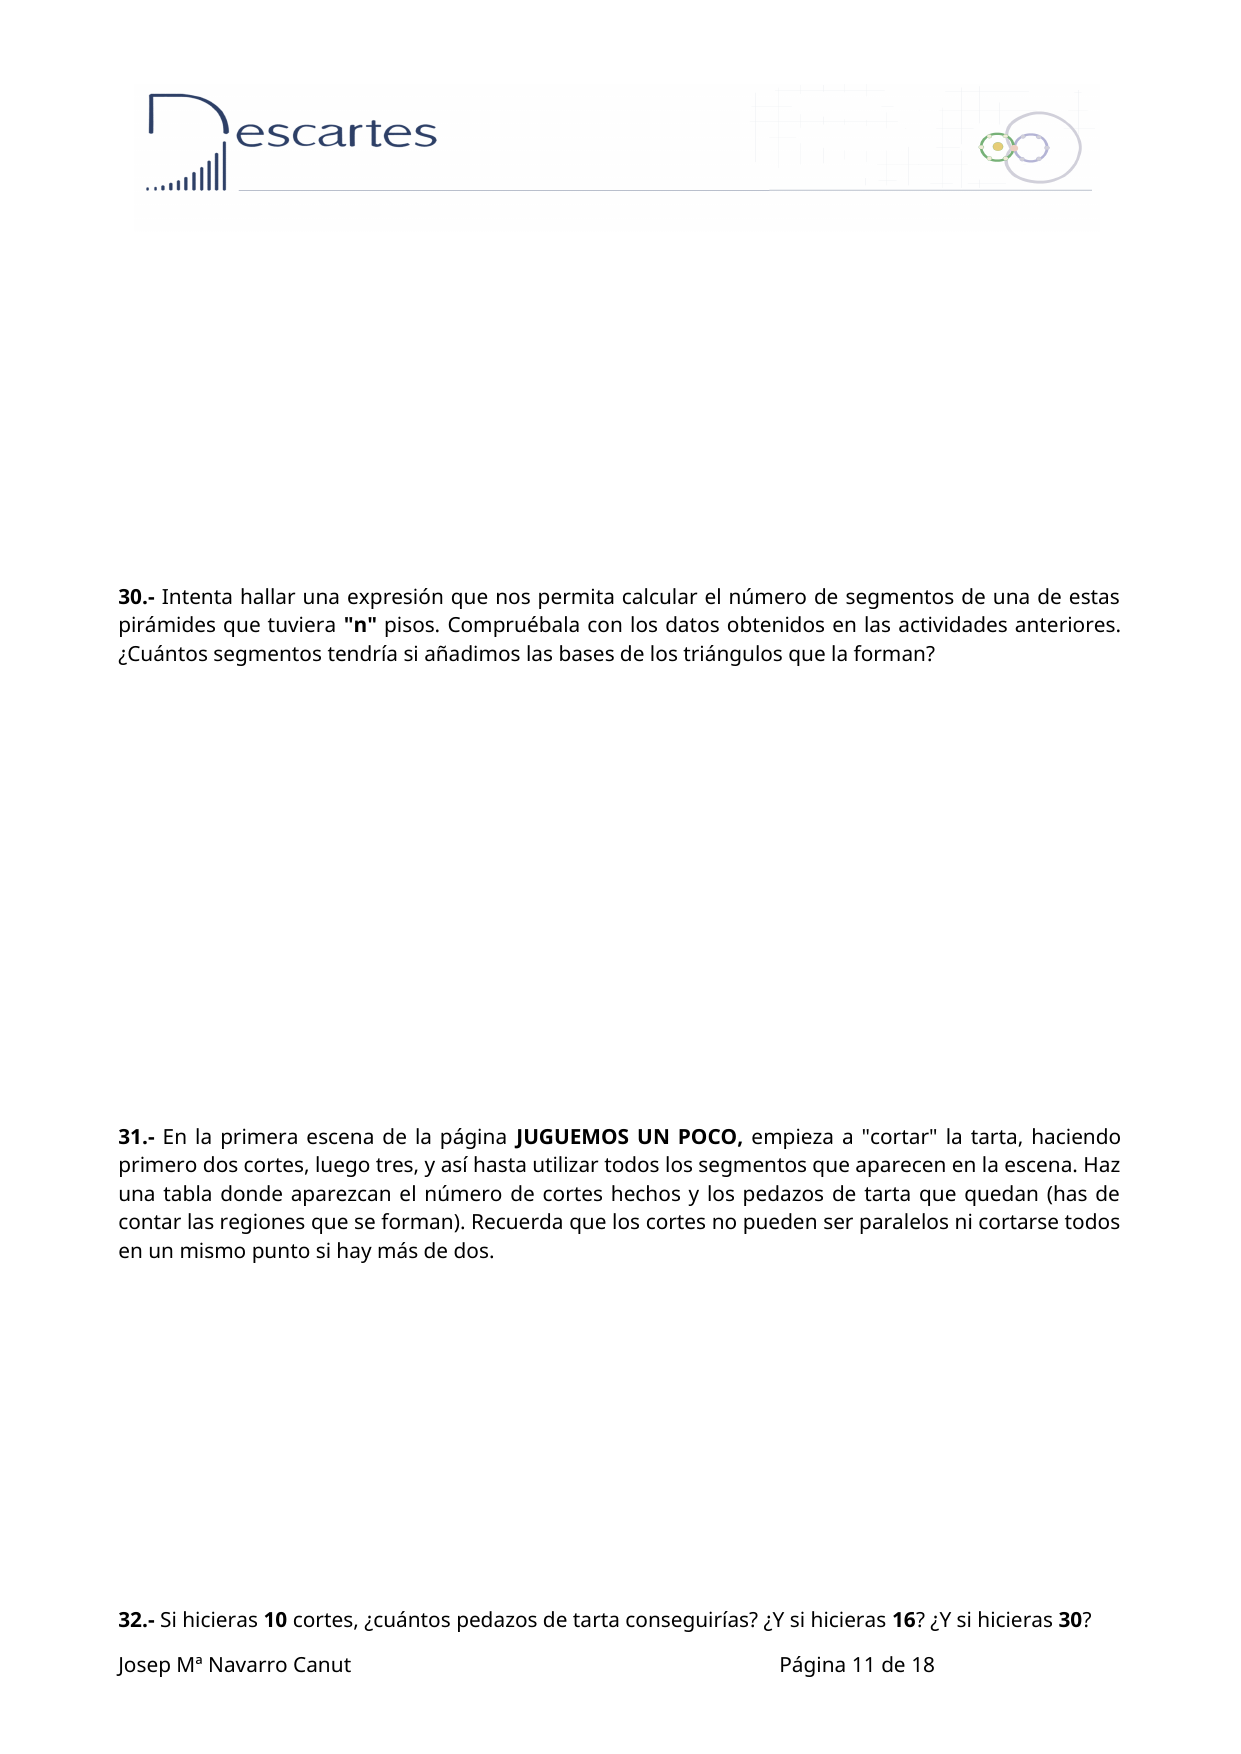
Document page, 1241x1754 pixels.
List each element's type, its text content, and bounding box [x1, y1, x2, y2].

text 30.- Intenta hallar una expresión que nos permita calcular el número de segmentos de una de estas pirámides que tuviera "n" pisos. Compruébala con los datos obtenidos en las actividades anteriores. ¿Cuántos segmentos tendría si añadimos las bases de los triángulos que la forman? [118, 582, 1122, 667]
text 32.- Si hicieras 10 cortes, ¿cuántos pedazos de tarta conseguirías? ¿Y si hicieras 16? ¿Y si hicieras 30? [118, 1606, 1122, 1634]
text 31.- En la primera escena de la página JUGUEMOS UN POCO, empieza a "cortar" la tarta, haciendo primero dos cortes, luego tres, y así hasta utilizar todos los segmentos que aparecen en la escena. Haz una tabla donde aparezcan el número de cortes hechos y los pedazos de tarta que quedan (has de contar las regiones que se forman). Recuerda que los cortes no pueden ser paralelos ni cortarse todos en un mismo punto si hay más de dos. [118, 1122, 1122, 1264]
picture [134, 84, 1100, 232]
